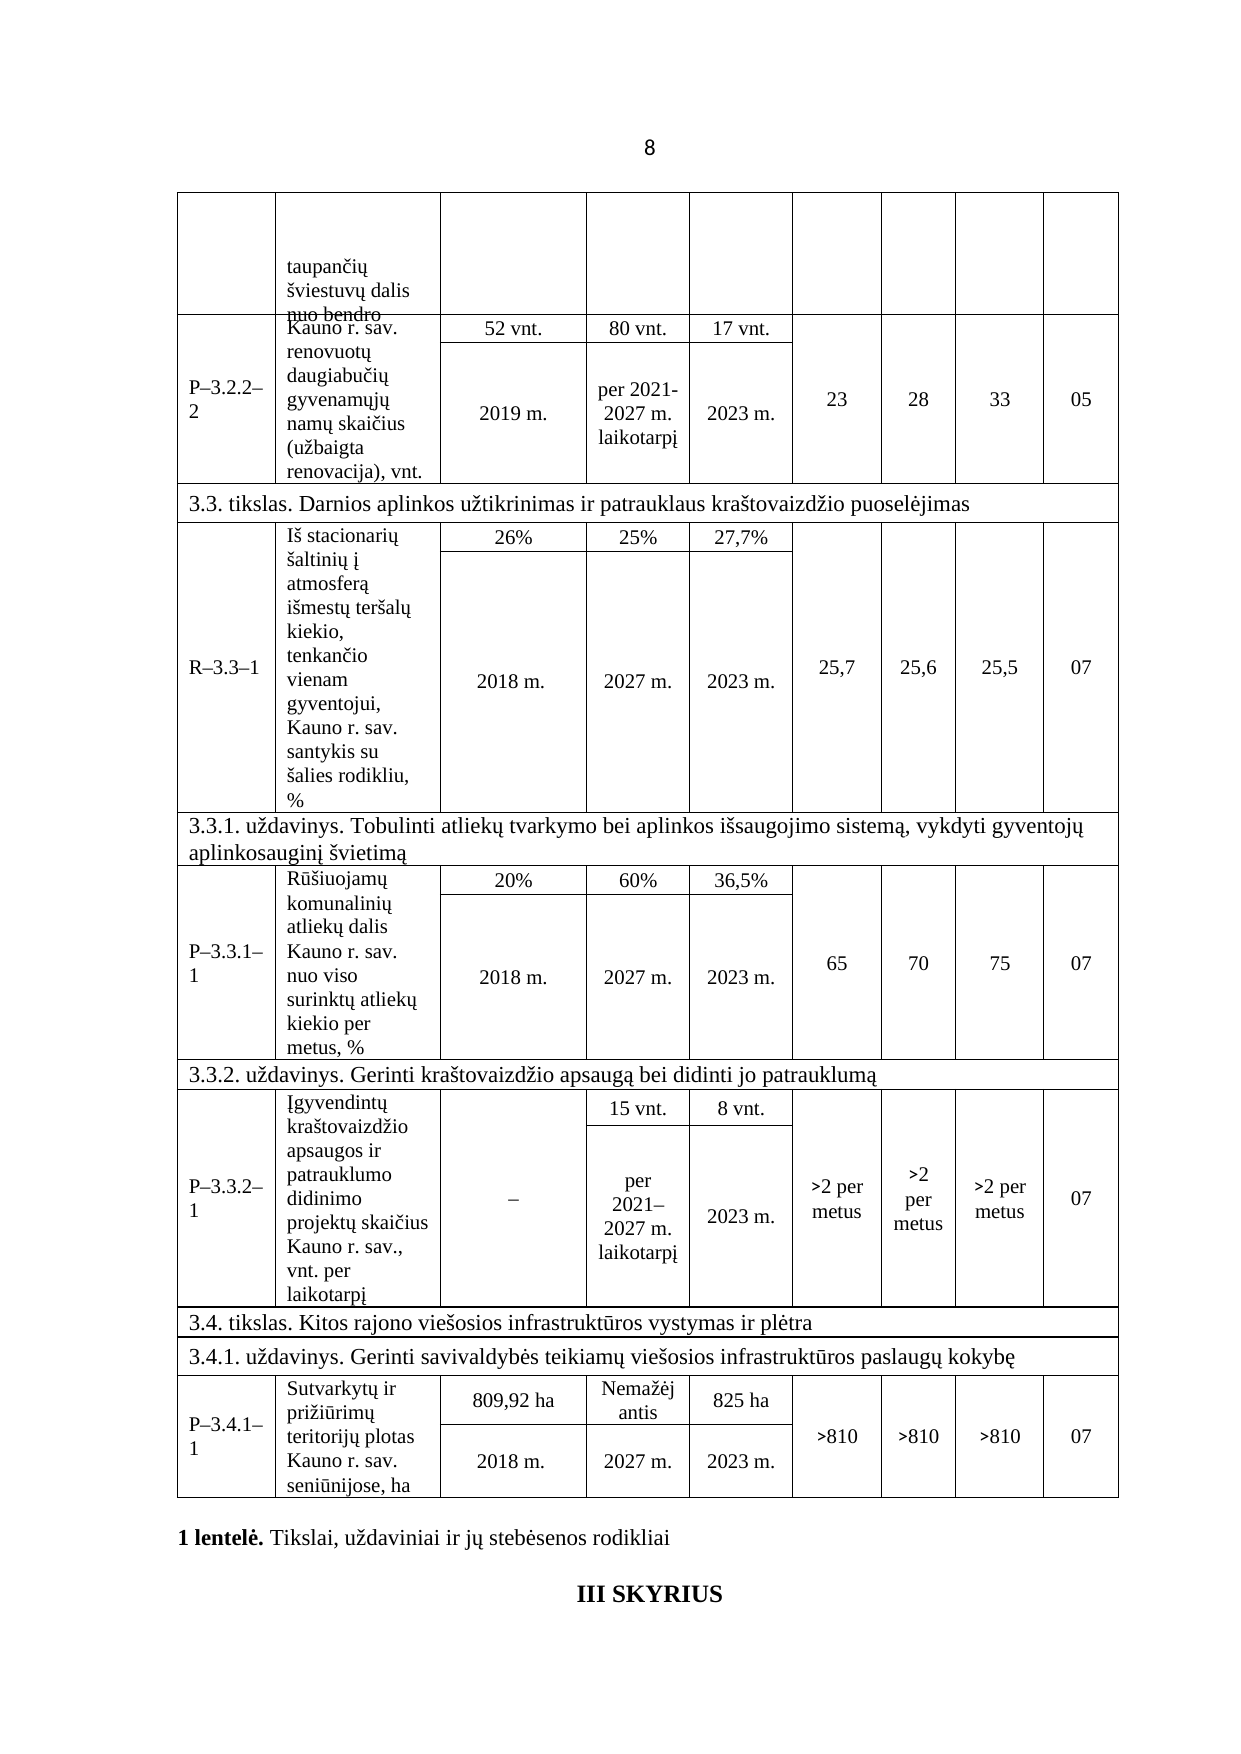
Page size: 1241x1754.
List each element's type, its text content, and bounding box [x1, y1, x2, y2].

table_cell [1119, 579, 1223, 608]
table_cell >2 per metus [882, 1090, 955, 1306]
table_cell [1119, 192, 1223, 313]
table_cell [1119, 1089, 1223, 1125]
table_cell 36,5% [690, 866, 792, 894]
table_cell 8 vnt. [690, 1090, 792, 1125]
table_cell 28 [882, 315, 955, 483]
table_cell [1223, 1180, 1228, 1205]
table_cell [793, 193, 881, 313]
table_cell 52 vnt. [441, 315, 586, 342]
table_cell [1223, 522, 1228, 551]
table_cell [1223, 342, 1228, 397]
table_cell [1223, 423, 1228, 483]
table_cell [1223, 551, 1228, 579]
table_cell 33 [956, 315, 1043, 483]
table_cell [1223, 1205, 1228, 1306]
table_cell [1223, 608, 1228, 812]
table_cell 17 vnt. [690, 315, 792, 342]
table_cell P–3.3.1–1 [178, 866, 275, 1059]
table_cell 3.3.1. uždavinys. Tobulinti atliekų tvarkymo bei aplinkos išsaugojimo sistemą, vykdyti gyventojų aplinkosauginį švietimą [178, 813, 1118, 865]
table_cell [1119, 1306, 1228, 1336]
table_cell 2019 m. [441, 343, 586, 483]
table_cell [1223, 1125, 1228, 1180]
table_cell [1223, 1375, 1228, 1424]
table_cell [1119, 1336, 1228, 1375]
table_cell Įgyvendintų kraštovaizdžio apsaugos ir patrauklumo didinimo projektų skaičius Kauno r. sav., vnt. per laikotarpį [276, 1090, 440, 1306]
table_cell 07 [1044, 1090, 1118, 1306]
table_cell P–3.4.1–1 [178, 1376, 275, 1497]
table_cell 80 vnt. [587, 315, 689, 342]
table_cell Kauno r. sav. renovuotų daugiabučių gyvenamųjų namų skaičius (užbaigta renovacija), vnt. [276, 315, 440, 483]
table_cell Nemažėjantis [587, 1376, 689, 1424]
table_cell [1119, 894, 1223, 923]
table_cell 3.3. tikslas. Darnios aplinkos užtikrinimas ir patrauklaus kraštovaizdžio puoselėjimas [178, 484, 1118, 522]
table_cell – [441, 1090, 586, 1306]
table_cell [1119, 483, 1228, 522]
table_cell 809,92 ha [441, 1376, 586, 1424]
table_cell [882, 193, 955, 313]
table_cell >810 [882, 1376, 955, 1497]
table_cell 25% [587, 523, 689, 551]
table_cell [587, 193, 689, 313]
table_cell 2027 m. [587, 1425, 689, 1497]
table_cell [1119, 314, 1223, 342]
table_cell [1119, 1180, 1223, 1205]
table_cell 3.4. tikslas. Kitos rajono viešosios infrastruktūros vystymas ir plėtra [178, 1308, 1118, 1336]
table_cell R–3.3–1 [178, 523, 275, 812]
table_cell [1223, 894, 1228, 923]
table_cell [1119, 608, 1223, 812]
table_cell 05 [1044, 315, 1118, 483]
table_cell 2023 m. [690, 552, 792, 812]
table_cell [1119, 342, 1223, 397]
table_cell 75 [956, 866, 1043, 1059]
table_cell [1119, 1125, 1223, 1180]
table_cell [1119, 1424, 1223, 1497]
table_cell 20% [441, 866, 586, 894]
table_cell >2 per metus [793, 1090, 881, 1306]
table_cell [1119, 923, 1223, 952]
table_cell [1223, 1089, 1228, 1125]
table_cell 25,7 [793, 523, 881, 812]
table_cell 2023 m. [690, 1126, 792, 1306]
table_cell [1223, 192, 1228, 313]
table_cell [1119, 397, 1223, 422]
table_cell [1119, 1059, 1228, 1089]
table_cell [690, 193, 792, 313]
table_cell 2027 m. [587, 552, 689, 812]
table_cell >2 per metus [956, 1090, 1043, 1306]
table_cell 25,6 [882, 523, 955, 812]
table_cell per 2021-2027 m. laikotarpį [587, 343, 689, 483]
table_cell P–3.3.2–1 [178, 1090, 275, 1306]
table_cell 825 ha [690, 1376, 792, 1424]
text III SKYRIUS [177, 1579, 1122, 1608]
table_cell P–3.2.2–2 [178, 315, 275, 483]
table_cell 15 vnt. [587, 1090, 689, 1125]
table_cell 07 [1044, 866, 1118, 1059]
table_cell per 2021–2027 m. laikotarpį [587, 1126, 689, 1306]
table_cell [1223, 397, 1228, 422]
table_cell [1119, 865, 1223, 894]
table_cell 2023 m. [690, 895, 792, 1059]
table_cell [1119, 1205, 1223, 1306]
table_cell [1223, 923, 1228, 952]
table_cell 65 [793, 866, 881, 1059]
table_cell [1223, 1424, 1228, 1497]
table_cell 2023 m. [690, 343, 792, 483]
table_cell [1223, 314, 1228, 342]
table_cell >810 [793, 1376, 881, 1497]
table_cell [1044, 193, 1118, 313]
table_cell 2023 m. [690, 1425, 792, 1497]
table_cell 2018 m. [441, 552, 586, 812]
table_cell Rūšiuojamų komunalinių atliekų dalis Kauno r. sav. nuo viso surinktų atliekų kiekio per metus, % [276, 866, 440, 1059]
table_cell [1223, 579, 1228, 608]
table_cell 3.4.1. uždavinys. Gerinti savivaldybės teikiamų viešosios infrastruktūros paslaugų kokybę [178, 1338, 1118, 1375]
text 1 lentelė. Tikslai, uždaviniai ir jų stebėsenos rodikliai [177, 1524, 1122, 1550]
table_cell 60% [587, 866, 689, 894]
table_cell Iš stacionarių šaltinių į atmosferą išmestų teršalų kiekio, tenkančio vienam gyventojui, Kauno r. sav. santykis su šalies rodikliu, % [276, 523, 440, 812]
table_cell [1119, 522, 1223, 551]
table_cell 2018 m. [441, 895, 586, 1059]
table_cell 25,5 [956, 523, 1043, 812]
table_cell 70 [882, 866, 955, 1059]
table_cell [441, 193, 586, 313]
table_cell [1119, 551, 1223, 579]
table_cell [1223, 865, 1228, 894]
table_cell Sutvarkytų ir prižiūrimų teritorijų plotas Kauno r. sav. seniūnijose, ha [276, 1376, 440, 1497]
table_cell [1119, 423, 1223, 483]
table_cell 26% [441, 523, 586, 551]
table_cell 27,7% [690, 523, 792, 551]
table_cell 2027 m. [587, 895, 689, 1059]
table_cell Kauno r. sav. teritorijoje įrengtų energiją taupančių šviestuvų dalis nuo bendro šviestuvų skaičiaus, % [276, 193, 440, 313]
table_cell 07 [1044, 1376, 1118, 1497]
table_cell [178, 193, 275, 313]
table_cell [956, 193, 1043, 313]
table_cell 2018 m. [441, 1425, 586, 1497]
table_cell [1119, 1375, 1223, 1424]
table_cell 23 [793, 315, 881, 483]
table_cell 3.3.2. uždavinys. Gerinti kraštovaizdžio apsaugą bei didinti jo patrauklumą [178, 1060, 1118, 1089]
table_cell [1119, 812, 1228, 865]
table_cell >810 [956, 1376, 1043, 1497]
table_cell [1223, 952, 1228, 1059]
table_cell [1119, 952, 1223, 1059]
table_cell 07 [1044, 523, 1118, 812]
